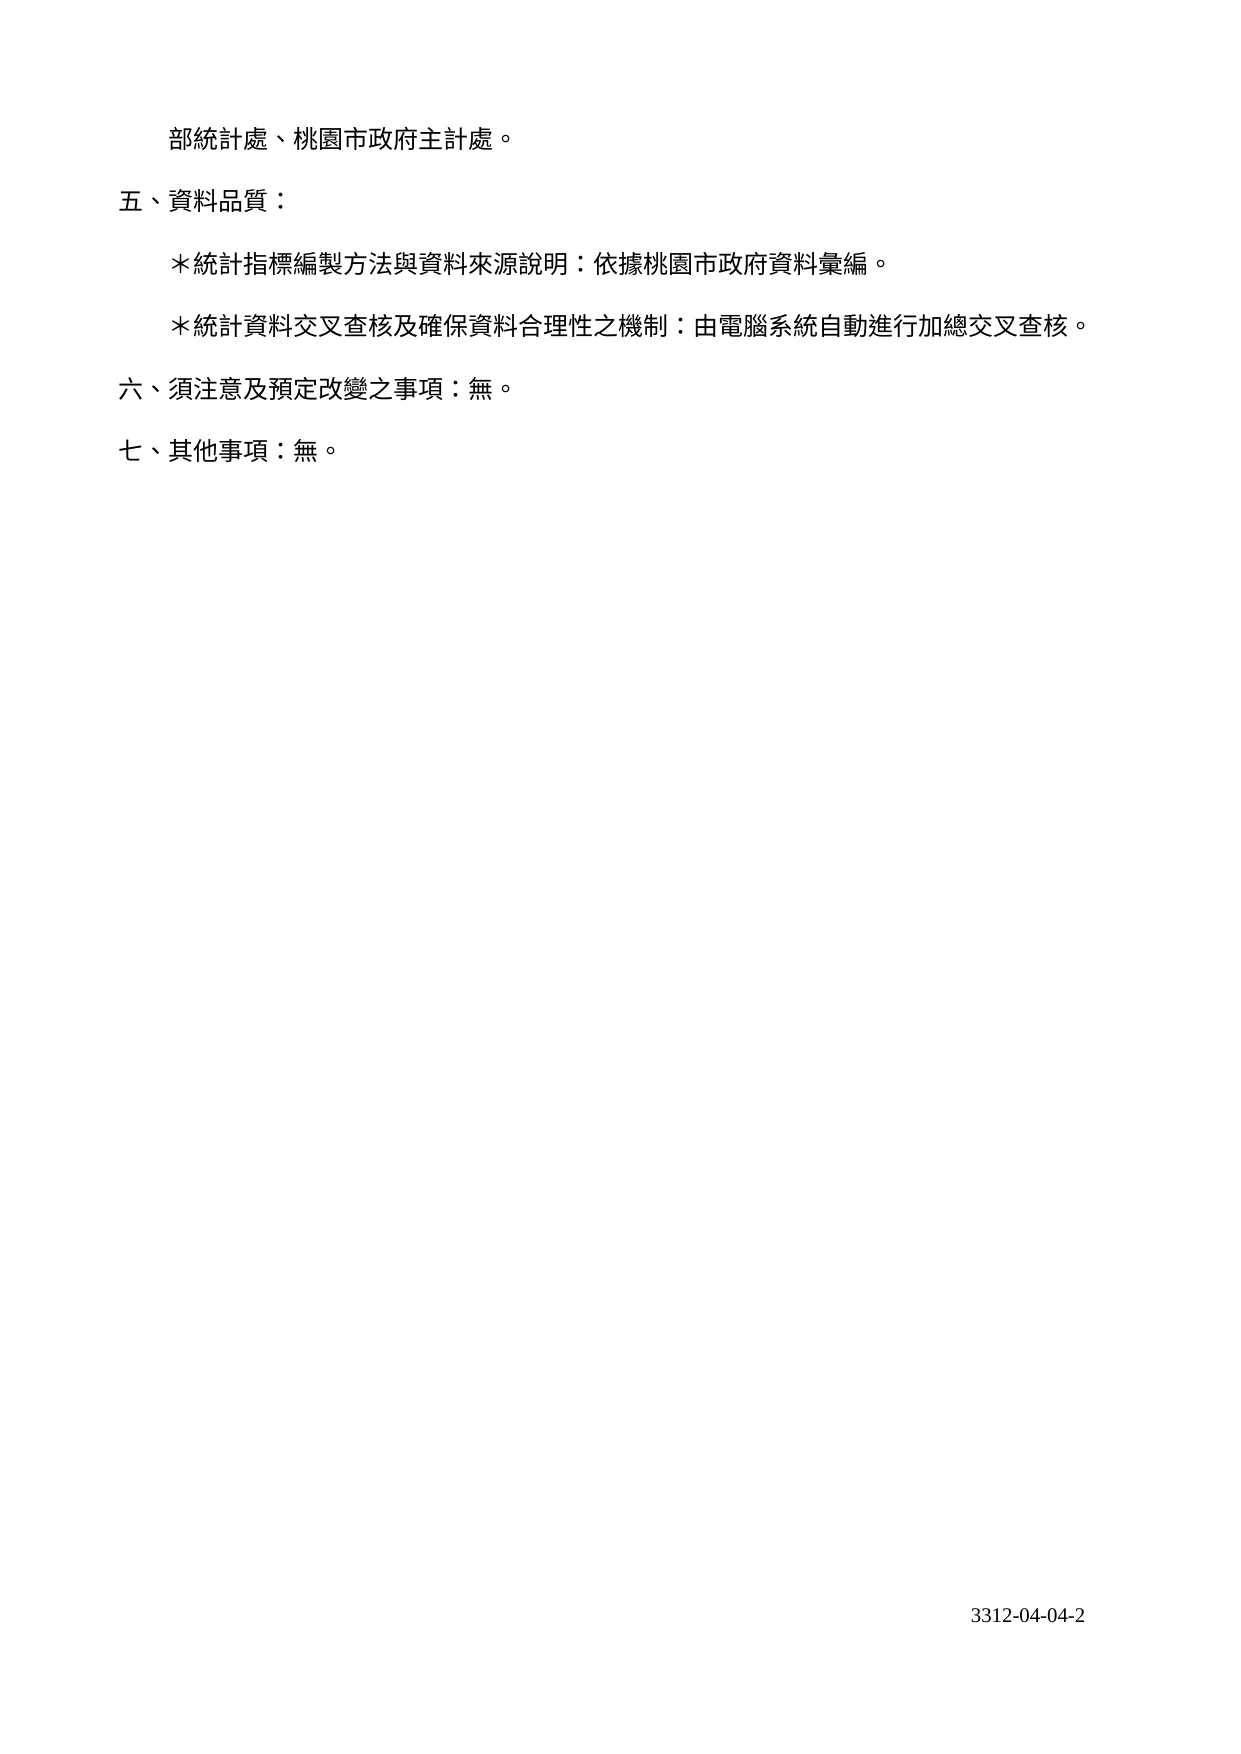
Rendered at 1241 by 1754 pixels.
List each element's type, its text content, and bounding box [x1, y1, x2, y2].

text 七、其他事項：無。 [118, 408, 1122, 471]
text 六、須注意及預定改變之事項：無。 [118, 346, 1122, 408]
text ＊統計指標編製方法與資料來源說明：依據桃園市政府資料彙編。 [168, 221, 1122, 283]
text ＊統計資料交叉查核及確保資料合理性之機制：由電腦系統自動進行加總交叉查核。 [168, 283, 1122, 346]
text 部統計處、桃園市政府主計處。 [168, 96, 1122, 158]
text 五、資料品質： [118, 158, 1122, 221]
